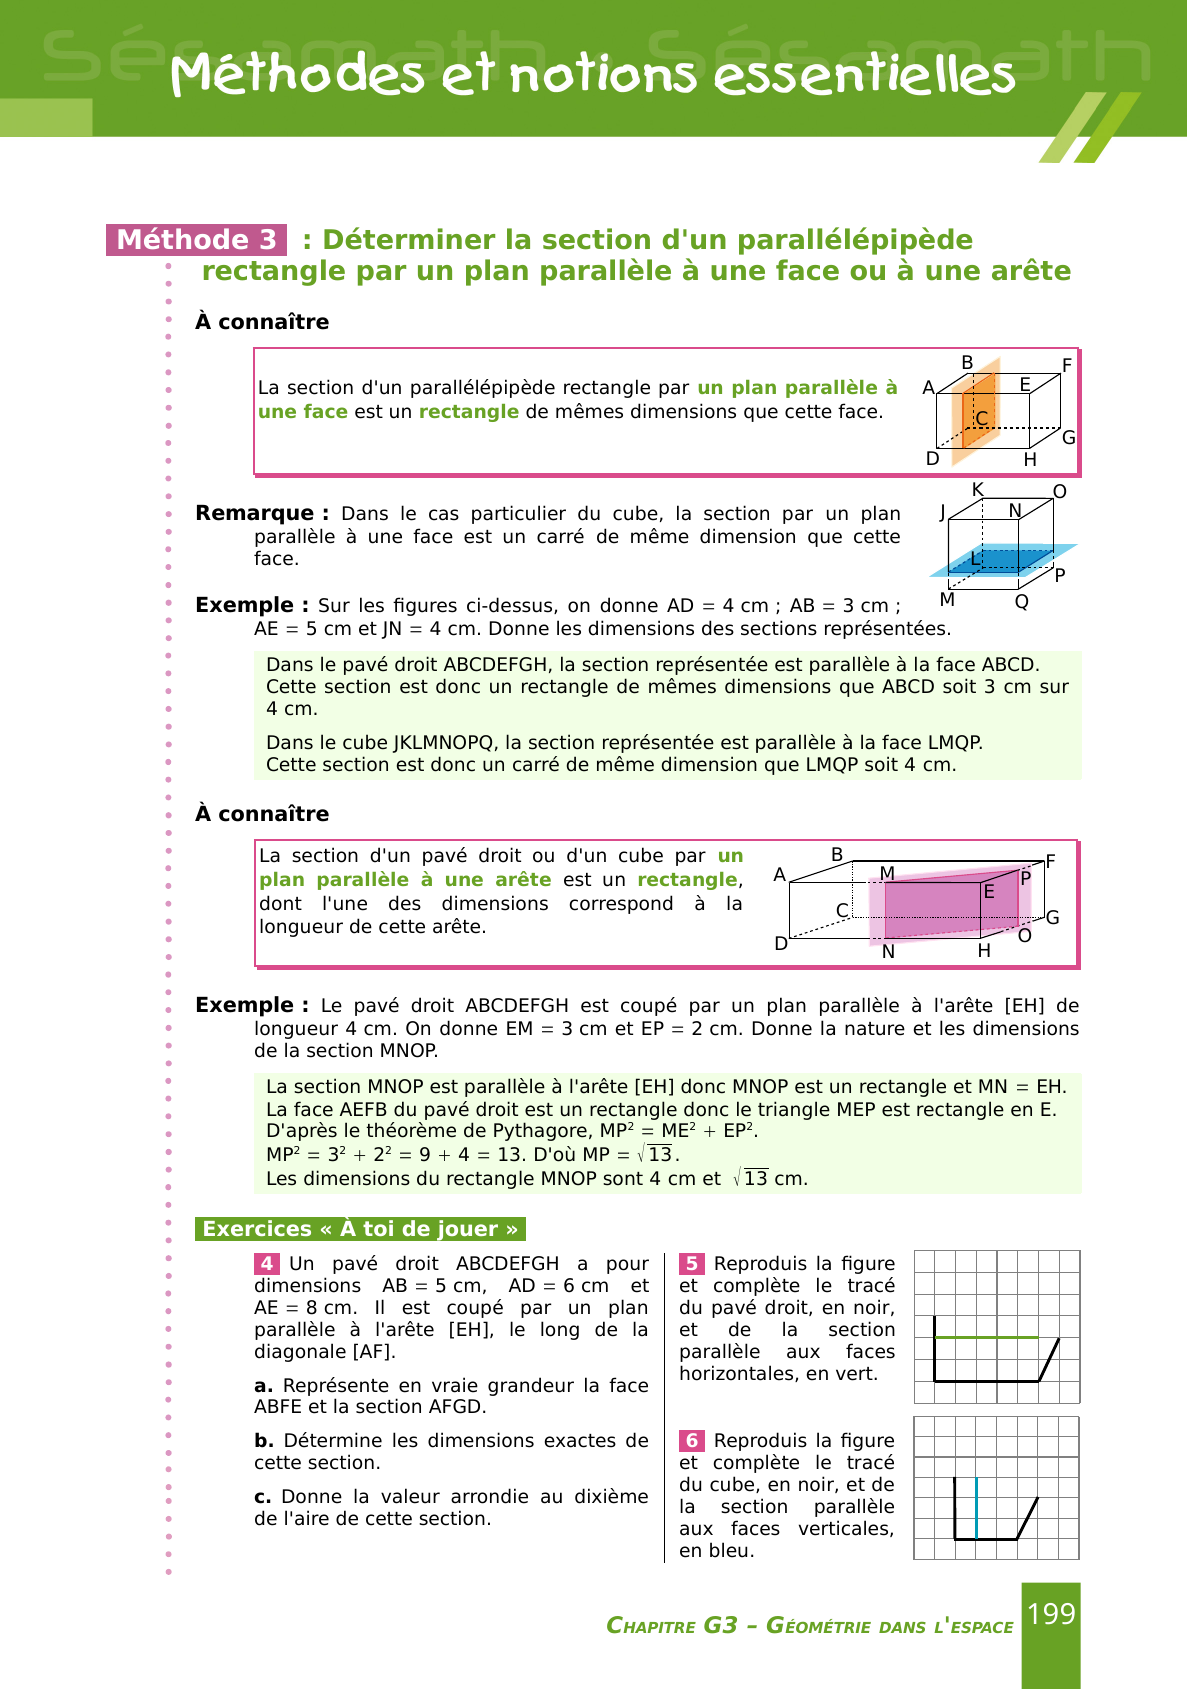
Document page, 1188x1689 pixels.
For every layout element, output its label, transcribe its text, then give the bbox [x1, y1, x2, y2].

text À connaître [195, 803, 1081, 827]
list Un pavé droit ABCDEFGH a pour dimensions AB = 5 cm, AD = 6 cm et AE = 8 cm. Il est coupé par un plan parallèle à l'arête [EH], le long de la diagonale [AF]. [254, 1253, 649, 1363]
list Donne la valeur arrondie au dixième de l'aire de cette section. [254, 1486, 649, 1530]
list Représente en vraie grandeur la face ABFE et la section AFGD. [254, 1374, 649, 1418]
list Reproduis la figure et complète le tracé du cube, en noir, et de la section parallèle aux faces verticales, en bleu. [679, 1430, 1081, 1562]
text Dans le pavé droit ABCDEFGH, la section représentée est parallèle à la face ABCD. Cette section est donc un rectangle de mêmes dimensions que ABCD soit 3 cm sur 4 cm. [255, 652, 1081, 720]
list : Déterminer la section d'un parallélépipède rectangle par un plan parallèle à une face ou à une arête [106, 224, 1081, 287]
text Exemple : Le pavé droit ABCDEFGH est coupé par un plan parallèle à l'arête [EH] de longueur 4 cm. On donne EM = 3 cm et EP = 2 cm. Donne la nature et les dimensions de la section MNOP. [195, 993, 1081, 1062]
text La section d'un pavé droit ou d'un cube par un plan parallèle à une arête est un rectangle, dont l'une des dimensions correspond à la longueur de cette arête. [256, 841, 1076, 938]
text La section d'un parallélépipède rectangle par un plan parallèle à une face est un rectangle de mêmes dimensions que cette face. [1001, 370, 1077, 422]
text À connaître [195, 311, 1081, 335]
text Remarque : Dans le cas particulier du cube, la section par un plan parallèle à une face est un carré de même dimension que cette face. [950, 520, 1018, 561]
text Dans le cube JKLMNOPQ, la section représentée est parallèle à la face LMQP. Cette section est donc un carré de même dimension que LMQP soit 4 cm. [255, 729, 1081, 779]
text Remarque : Dans le cas particulier du cube, la section par un plan parallèle à une face est un carré de même dimension que cette face. [195, 501, 975, 569]
text La section d'un parallélépipède rectangle par un plan parallèle à une face est un rectangle de mêmes dimensions que cette face. [255, 370, 976, 422]
picture [0, 0, 1187, 163]
text Exercices « À toi de jouer » [526, 1217, 1081, 1241]
list Reproduis la figure et complète le tracé du pavé droit, en noir, et de la section parallèle aux faces horizontales, en vert. [679, 1253, 914, 1385]
list Détermine les dimensions exactes de cette section. [254, 1430, 649, 1474]
text La section MNOP est parallèle à l'arête [EH] donc MNOP est un rectangle et MN = EH. La face AEFB du pavé droit est un rectangle donc le triangle MEP est rectangle en E. D'après le théorème de Pythagore, MP2 = ME2  EP2. MP2 = 32  22 = 9  4 = 13. D'où MP = Les dimensions du rectangle MNOP sont 4 cm et cm. [255, 1075, 1081, 1193]
text Exemple : Sur les figures ci-dessus, on donne AD = 4 cm ; AB = 3 cm ; AE = 5 cm et JN = 4 cm. Donne les dimensions des sections représentées. [195, 593, 1081, 639]
